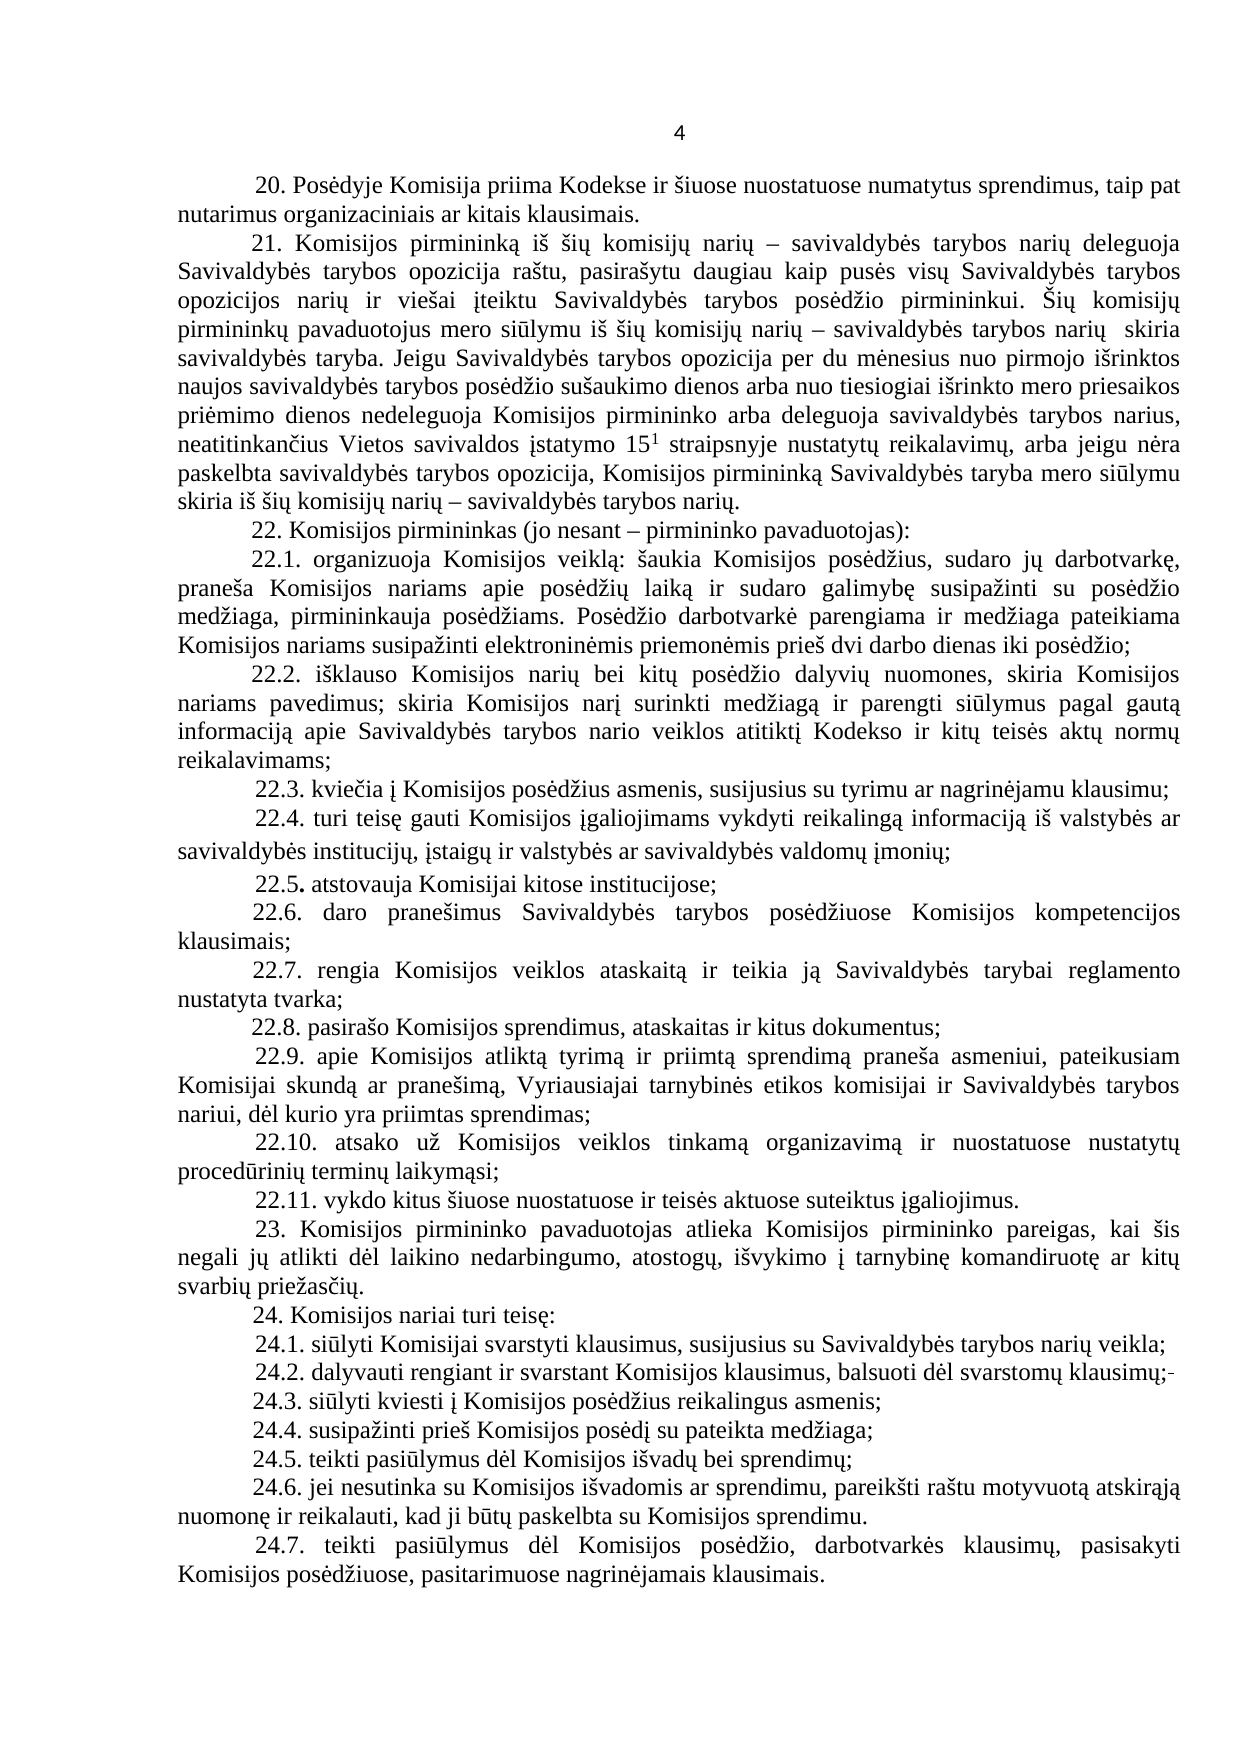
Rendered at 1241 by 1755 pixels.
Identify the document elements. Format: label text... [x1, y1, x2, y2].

text 22.3. kviečia į Komisijos posėdžius asmenis, susijusius su tyrimu ar nagrinėjamu klausimu; [177, 774, 1181, 803]
text 22. Komisijos pirmininkas (jo nesant – pirmininko pavaduotojas): [177, 515, 1181, 544]
text 24.2. dalyvauti rengiant ir svarstant Komisijos klausimus, balsuoti dėl svarstomų klausimų; [177, 1357, 1181, 1386]
text 24.3. siūlyti kviesti į Komisijos posėdžius reikalingus asmenis; [177, 1386, 1181, 1415]
text 22.7. rengia Komisijos veiklos ataskaitą ir teikia ją Savivaldybės tarybai reglamento nustatyta tvarka; [177, 955, 1181, 1012]
text 24.4. susipažinti prieš Komisijos posėdį su pateikta medžiaga; [177, 1415, 1181, 1444]
text 22.11. vykdo kitus šiuose nuostatuose ir teisės aktuose suteiktus įgaliojimus. [177, 1185, 1181, 1214]
text 22.6. daro pranešimus Savivaldybės tarybos posėdžiuose Komisijos kompetencijos klausimais; [177, 897, 1181, 955]
text 22.5. atstovauja Komisijai kitose institucijose; [177, 869, 1181, 897]
text 24. Komisijos nariai turi teisę: [177, 1300, 1181, 1329]
text 22.4. turi teisę gauti Komisijos įgaliojimams vykdyti reikalingą informaciją iš valstybės ar savivaldybės institucijų, įstaigų ir valstybės ar savivaldybės valdomų įmonių; [177, 803, 1181, 864]
text 24.5. teikti pasiūlymus dėl Komisijos išvadų bei sprendimų; [177, 1444, 1181, 1472]
text 24.7. teikti pasiūlymus dėl Komisijos posėdžio, darbotvarkės klausimų, pasisakyti Komisijos posėdžiuose, pasitarimuose nagrinėjamais klausimais. [177, 1530, 1181, 1587]
text 22.10. atsako už Komisijos veiklos tinkamą organizavimą ir nuostatuose nustatytų procedūrinių terminų laikymąsi; [177, 1127, 1181, 1185]
text 22.2. išklauso Komisijos narių bei kitų posėdžio dalyvių nuomones, skiria Komisijos nariams pavedimus; skiria Komisijos narį surinkti medžiagą ir parengti siūlymus pagal gautą informaciją apie Savivaldybės tarybos nario veiklos atitiktį Kodekso ir kitų teisės aktų normų reikalavimams; [177, 659, 1181, 774]
text 23. Komisijos pirmininko pavaduotojas atlieka Komisijos pirmininko pareigas, kai šis negali jų atlikti dėl laikino nedarbingumo, atostogų, išvykimo į tarnybinę komandiruotę ar kitų svarbių priežasčių. [177, 1214, 1181, 1300]
text 20. Posėdyje Komisija priima Kodekse ir šiuose nuostatuose numatytus sprendimus, taip pat nutarimus organizaciniais ar kitais klausimais. [177, 170, 1181, 228]
text 24.1. siūlyti Komisijai svarstyti klausimus, susijusius su Savivaldybės tarybos narių veikla; [177, 1329, 1181, 1357]
text 21. Komisijos pirmininką iš šių komisijų narių – savivaldybės tarybos narių deleguoja Savivaldybės tarybos opozicija raštu, pasirašytu daugiau kaip pusės visų Savivaldybės tarybos opozicijos narių ir viešai įteiktu Savivaldybės tarybos posėdžio pirmininkui. Šių komisijų pirmininkų pavaduotojus mero siūlymu iš šių komisijų narių – savivaldybės tarybos narių skiria savivaldybės taryba. Jeigu Savivaldybės tarybos opozicija per du mėnesius nuo pirmojo išrinktos naujos savivaldybės tarybos posėdžio sušaukimo dienos arba nuo tiesiogiai išrinkto mero priesaikos priėmimo dienos nedeleguoja Komisijos pirmininko arba deleguoja savivaldybės tarybos narius, neatitinkančius Vietos savivaldos įstatymo 151 straipsnyje nustatytų reikalavimų, arba jeigu nėra paskelbta savivaldybės tarybos opozicija, Komisijos pirmininką Savivaldybės taryba mero siūlymu skiria iš šių komisijų narių – savivaldybės tarybos narių. [177, 228, 1181, 515]
text 24.6. jei nesutinka su Komisijos išvadomis ar sprendimu, pareikšti raštu motyvuotą atskirąją nuomonę ir reikalauti, kad ji būtų paskelbta su Komisijos sprendimu. [177, 1472, 1181, 1530]
text 22.1. organizuoja Komisijos veiklą: šaukia Komisijos posėdžius, sudaro jų darbotvarkę, praneša Komisijos nariams apie posėdžių laiką ir sudaro galimybę susipažinti su posėdžio medžiaga, pirmininkauja posėdžiams. Posėdžio darbotvarkė parengiama ir medžiaga pateikiama Komisijos nariams susipažinti elektroninėmis priemonėmis prieš dvi darbo dienas iki posėdžio; [177, 544, 1181, 659]
text 22.8. pasirašo Komisijos sprendimus, ataskaitas ir kitus dokumentus; [251, 1012, 1181, 1041]
text 22.9. apie Komisijos atliktą tyrimą ir priimtą sprendimą praneša asmeniui, pateikusiam Komisijai skundą ar pranešimą, Vyriausiajai tarnybinės etikos komisijai ir Savivaldybės tarybos nariui, dėl kurio yra priimtas sprendimas; [177, 1041, 1181, 1127]
